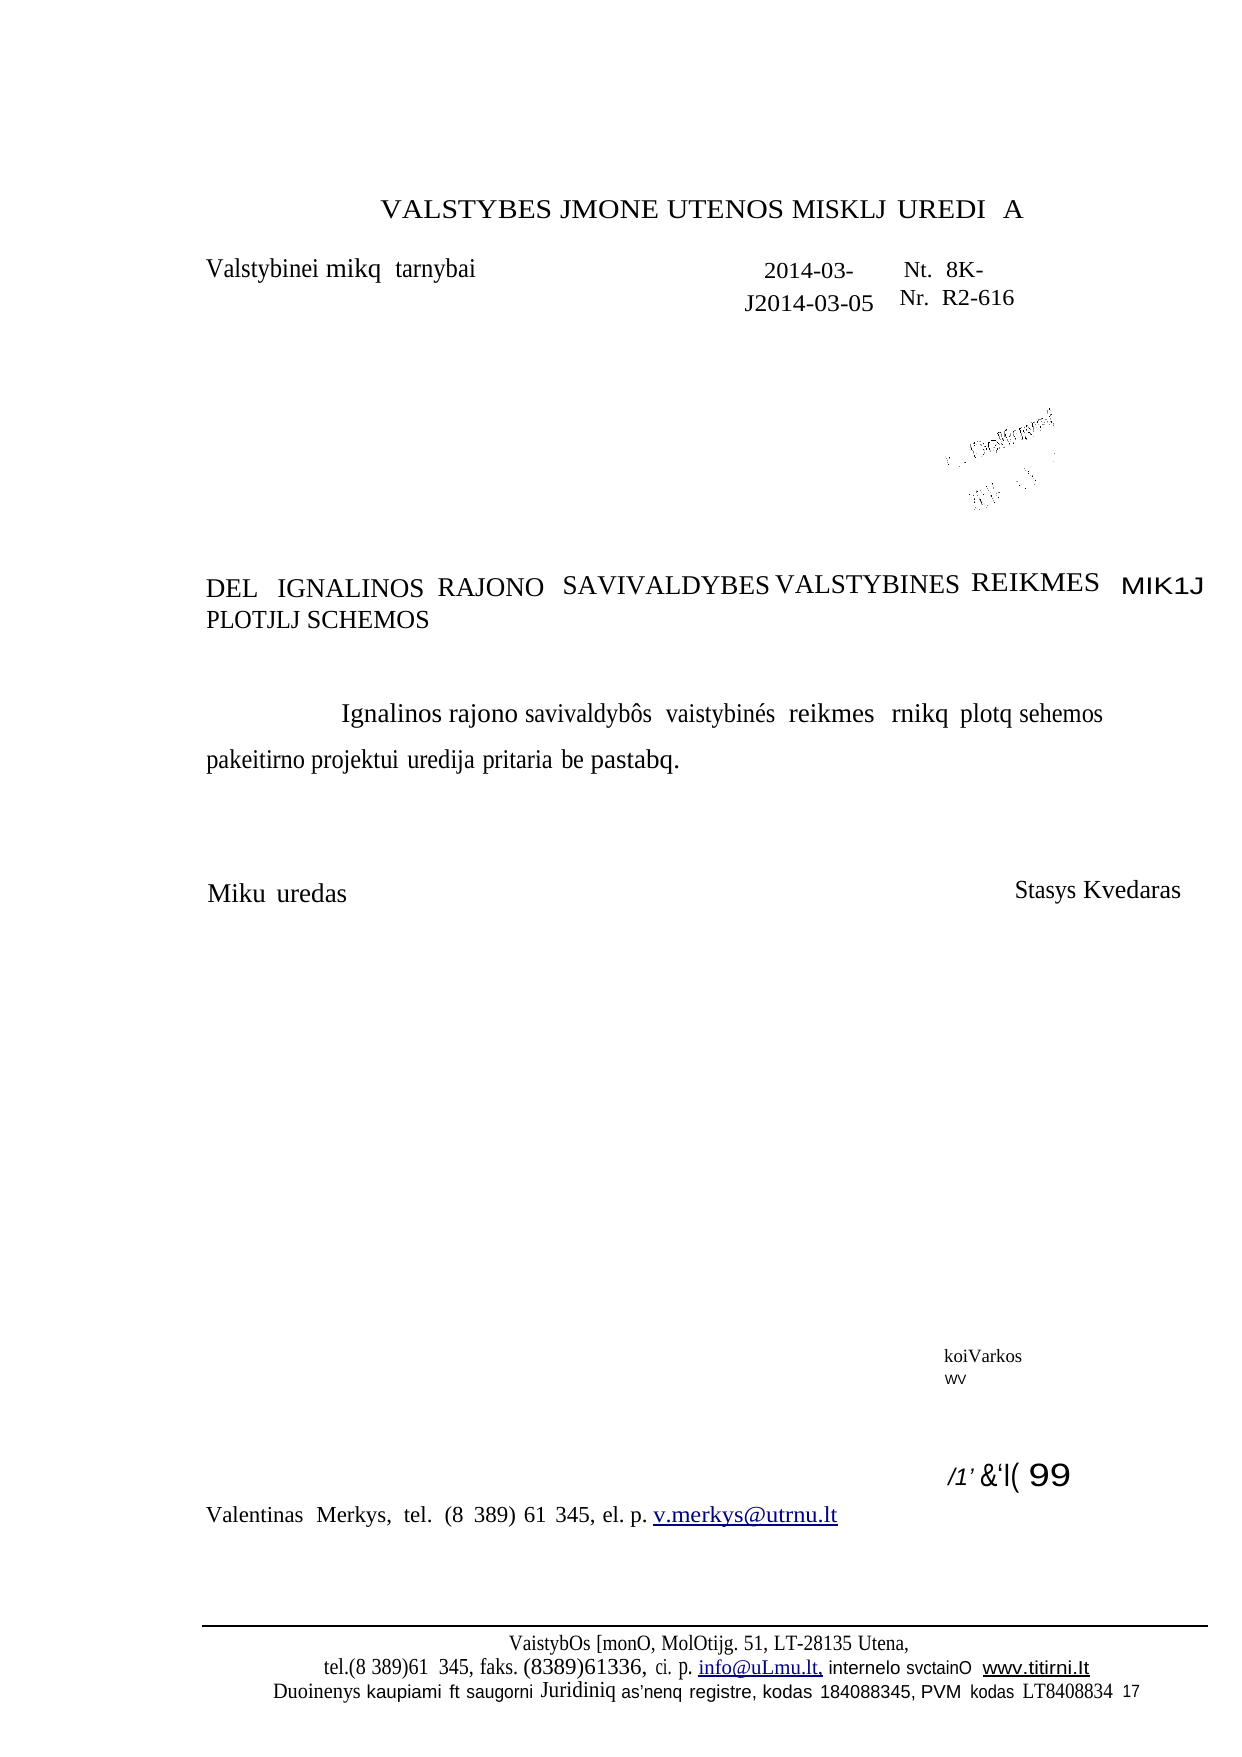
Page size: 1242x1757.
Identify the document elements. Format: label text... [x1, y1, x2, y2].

text Valstybinei mikq tarnybai [206, 252, 483, 283]
text tel.(8 389)61 345, faks. (8389)61336, ci. p. info@uLmu.lt, internelo svctainO wwv.titirni.It [310, 1654, 1103, 1679]
text Nr. R2-616 [899, 284, 1242, 311]
text 2014-03- [758, 257, 859, 283]
text DEL IGNALINOS RAJONO SAVIVALDYBES VALSTYBINES REIKMES MIK1J [206, 566, 1242, 603]
text Miku uredas Stasys Kvedaras [207, 873, 1242, 908]
text VaistybOs [monO, MolOtijg. 51, LT-28135 Utena, [499, 1629, 918, 1654]
text J2014-03-05 [739, 289, 879, 316]
text /1’ &‘I( 99 [948, 1456, 1242, 1493]
text koiVarkos [175, 1344, 1022, 1366]
text VALSTYBES JMONE UTENOS MISKLJ UREDI A [380, 193, 1242, 223]
text Nt. 8K- [904, 256, 1242, 282]
text WV [175, 1372, 966, 1387]
text Valentinas Merkys, tel. (8 389) 61 345, el. p. v.merkys@utrnu.lt [206, 1501, 852, 1527]
text Ignalinos rajono savivaldybôs vaistybinés reikmes rnikq plotq sehemos pakeitirno projektui uredija pritaria be pastabq. [206, 697, 1213, 774]
text Duoinenys kaupiami ft saugorni Juridiniq as’nenq registre, kodas 184088345, PVM kodas LT8408834 17 [266, 1679, 1146, 1703]
text PLOTJLJ SCHEMOS [206, 604, 1242, 634]
